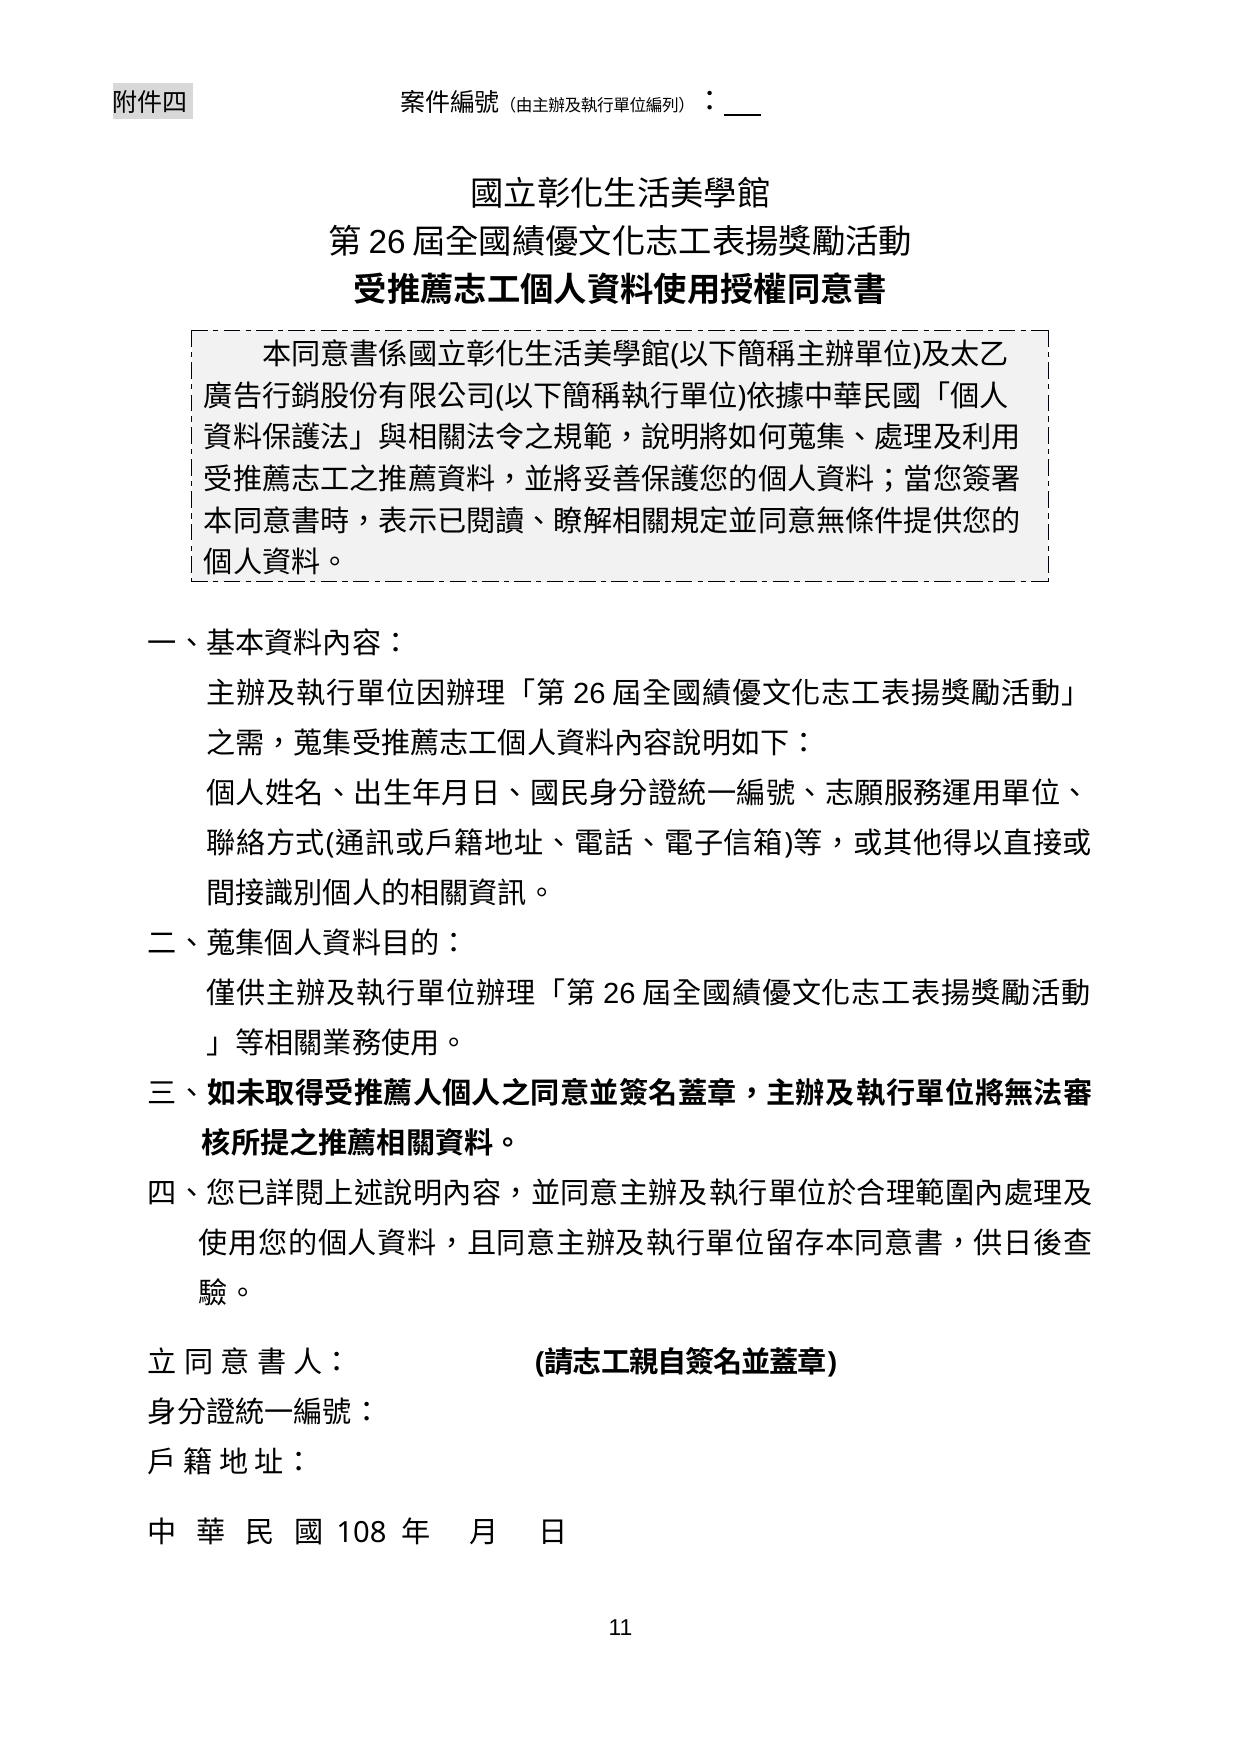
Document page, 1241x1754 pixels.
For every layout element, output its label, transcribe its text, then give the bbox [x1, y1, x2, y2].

text 受推薦志工個人資料使用授權同意書 [148, 263, 1092, 311]
text 中 華 民 國 108 年 月 日 [148, 1503, 1048, 1553]
text 立同意書人： (請志工親自簽名並蓋章) [148, 1332, 1092, 1382]
text 四、您已詳閱上述說明內容，並同意主辦及執行單位於合理範圍內處理及使用您的個人資料，且同意主辦及執行單位留存本同意書，供日後查驗。 [148, 1163, 1092, 1313]
text 戶 籍 地 址： [148, 1432, 1092, 1482]
text 第26屆全國績優文化志工表揚獎勵活動 [148, 215, 1092, 263]
text 主辦及執行單位因辦理「第26屆全國績優文化志工表揚獎勵活動」之需，蒐集受推薦志工個人資料內容說明如下： [206, 663, 1092, 763]
table_header 本同意書係國立彰化生活美學館(以下簡稱主辦單位)及太乙廣告行銷股份有限公司(以下簡稱執行單位)依據中華民國「個人資料保護法」與相關法令之規範，說明將如何蒐集、處理及利用受推薦志工之推薦資料，並將妥善保護您的個人資料；當您簽署本同意書時，表示已閱讀、瞭解相關規定並同意無條件提供您的個人資料。 [192, 330, 1048, 581]
text 附件四 案件編號（由主辦及執行單位編列）： [112, 81, 1087, 119]
text 三、如未取得受推薦人個人之同意並簽名蓋章，主辦及執行單位將無法審核所提之推薦相關資料。 [148, 1063, 1092, 1163]
text 一、基本資料內容： [148, 613, 1092, 663]
text 二、蒐集個人資料目的： [148, 913, 1092, 963]
text 個人姓名、出生年月日、國民身分證統一編號、志願服務運用單位、聯絡方式(通訊或戶籍地址、電話、電子信箱)等，或其他得以直接或間接識別個人的相關資訊。 [206, 763, 1092, 913]
text 國立彰化生活美學館 [148, 166, 1092, 215]
text 僅供主辦及執行單位辦理「第26屆全國績優文化志工表揚獎勵活動」等相關業務使用。 [206, 963, 1092, 1063]
text 身分證統一編號： [148, 1382, 1092, 1432]
